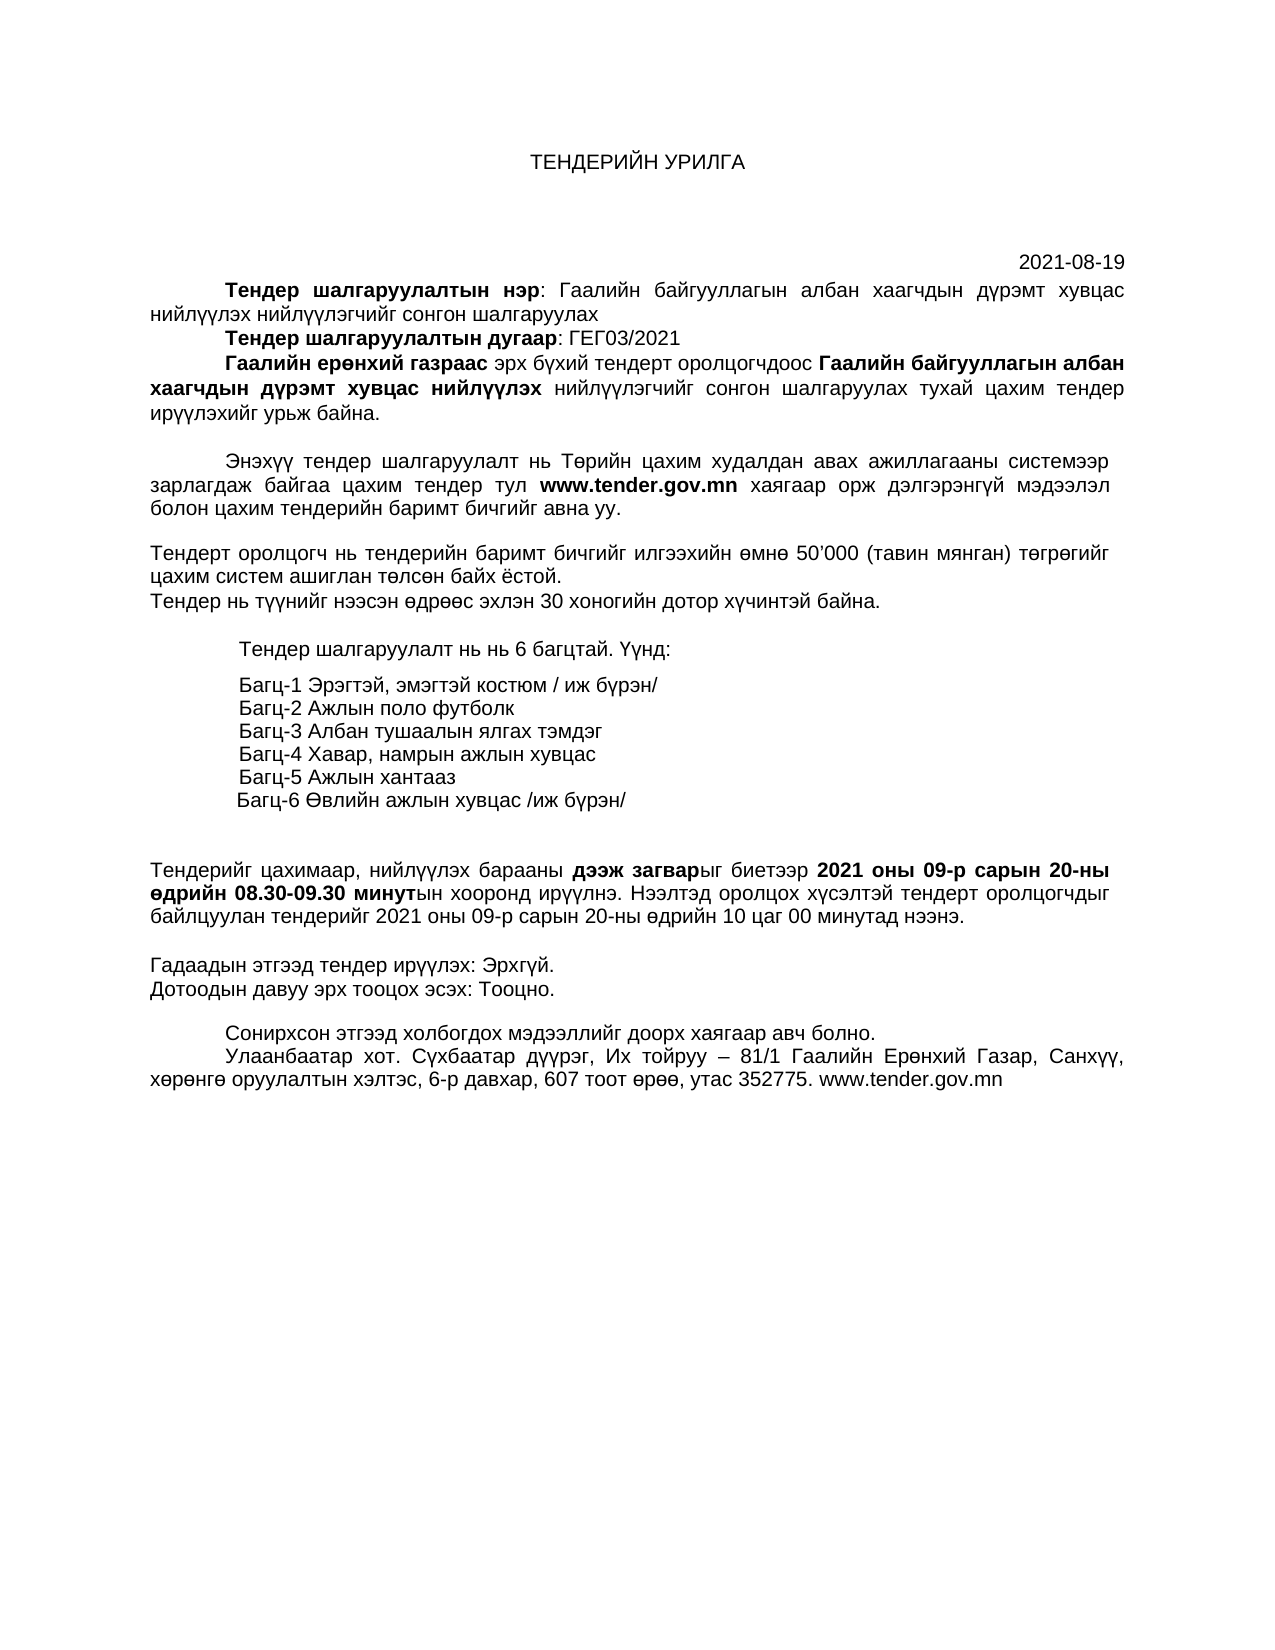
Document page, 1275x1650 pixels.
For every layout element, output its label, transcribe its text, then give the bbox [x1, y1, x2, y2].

text Дотоодын давуу эрх тооцох эсэх: Тооцно. [150, 977, 1125, 1001]
text Багц-2 Ажлын поло футболк [239, 697, 1077, 720]
text Энэхүү тендер шалгаруулалт нь Төрийн цахим худалдан авах ажиллагааны системээр зарлагдаж байгаа цахим тендер тул www.tender.gov.mn хаягаар орж дэлгэрэнгүй мэдээлэл болон цахим тендерийн баримт бичгийг авна уу. [150, 451, 1110, 519]
text 2021-08-19 [150, 250, 1125, 274]
text Гаалийн ерөнхий газраас эрх бүхий тендерт оролцогчдоос Гаалийн байгууллагын албан хаагчдын дүрэмт хувцас нийлүүлэх нийлүүлэгчийг сонгон шалгаруулах тухай цахим тендер ирүүлэхийг урьж байна. [150, 351, 1125, 426]
text Багц-3 Албан тушаалын ялгах тэмдэг [239, 720, 1110, 743]
text Тендерийг цахимаар, нийлүүлэх барааны дээж загварыг биетээр 2021 оны 09-р сарын 20-ны өдрийн 08.30-09.30 минутын хооронд ирүүлнэ. Нээлтэд оролцох хүсэлтэй тендерт оролцогчдыг байлцуулан тендерийг 2021 оны 09-р сарын 20-ны өдрийн 10 цаг 00 минутад нээнэ. [150, 859, 1110, 928]
text Багц-5 Ажлын хантааз [239, 766, 1077, 789]
text Тендер шалгаруулалтын дугаар: ГЕГ03/2021 [150, 326, 1125, 351]
text ТЕНДЕРИЙН УРИЛГА [150, 150, 1125, 174]
text Тендерт оролцогч нь тендерийн баримт бичгийг илгээхийн өмнө 50’000 (тавин мянган) төгрөгийг цахим систем ашиглан төлсөн байх ёстой. [150, 542, 1110, 588]
text Тендер шалгаруулалтын нэр: Гаалийн байгууллагын албан хаагчдын дүрэмт хувцас нийлүүлэх нийлүүлэгчийг сонгон шалгаруулах [150, 278, 1125, 326]
text Тендер шалгаруулалт нь нь 6 багцтай. Үүнд: [239, 637, 1125, 661]
text Сонирхсон этгээд холбогдох мэдээллийг доорх хаягаар авч болно. [150, 1022, 1125, 1045]
text Улаанбаатар хот. Сүхбаатар дүүрэг, Их тойруу – 81/1 Гаалийн Ерөнхий Газар, Санхүү, хөрөнгө оруулалтын хэлтэс, 6-р давхар, 607 тоот өрөө, утас 352775. www.tender.gov.mn [150, 1045, 1125, 1090]
text Гадаадын этгээд тендер ирүүлэх: Эрхгүй. [150, 953, 1125, 977]
text Багц-4 Хавар, намрын ажлын хувцас [239, 743, 1077, 766]
text Багц-1 Эрэгтэй, эмэгтэй костюм / иж бүрэн/ [239, 674, 1110, 697]
text Багц-6 Өвлийн ажлын хувцас /иж бүрэн/ [150, 789, 1077, 812]
text Тендер нь түүнийг нээсэн өдрөөс эхлэн 30 хоногийн дотор хүчинтэй байна. [150, 588, 1125, 613]
